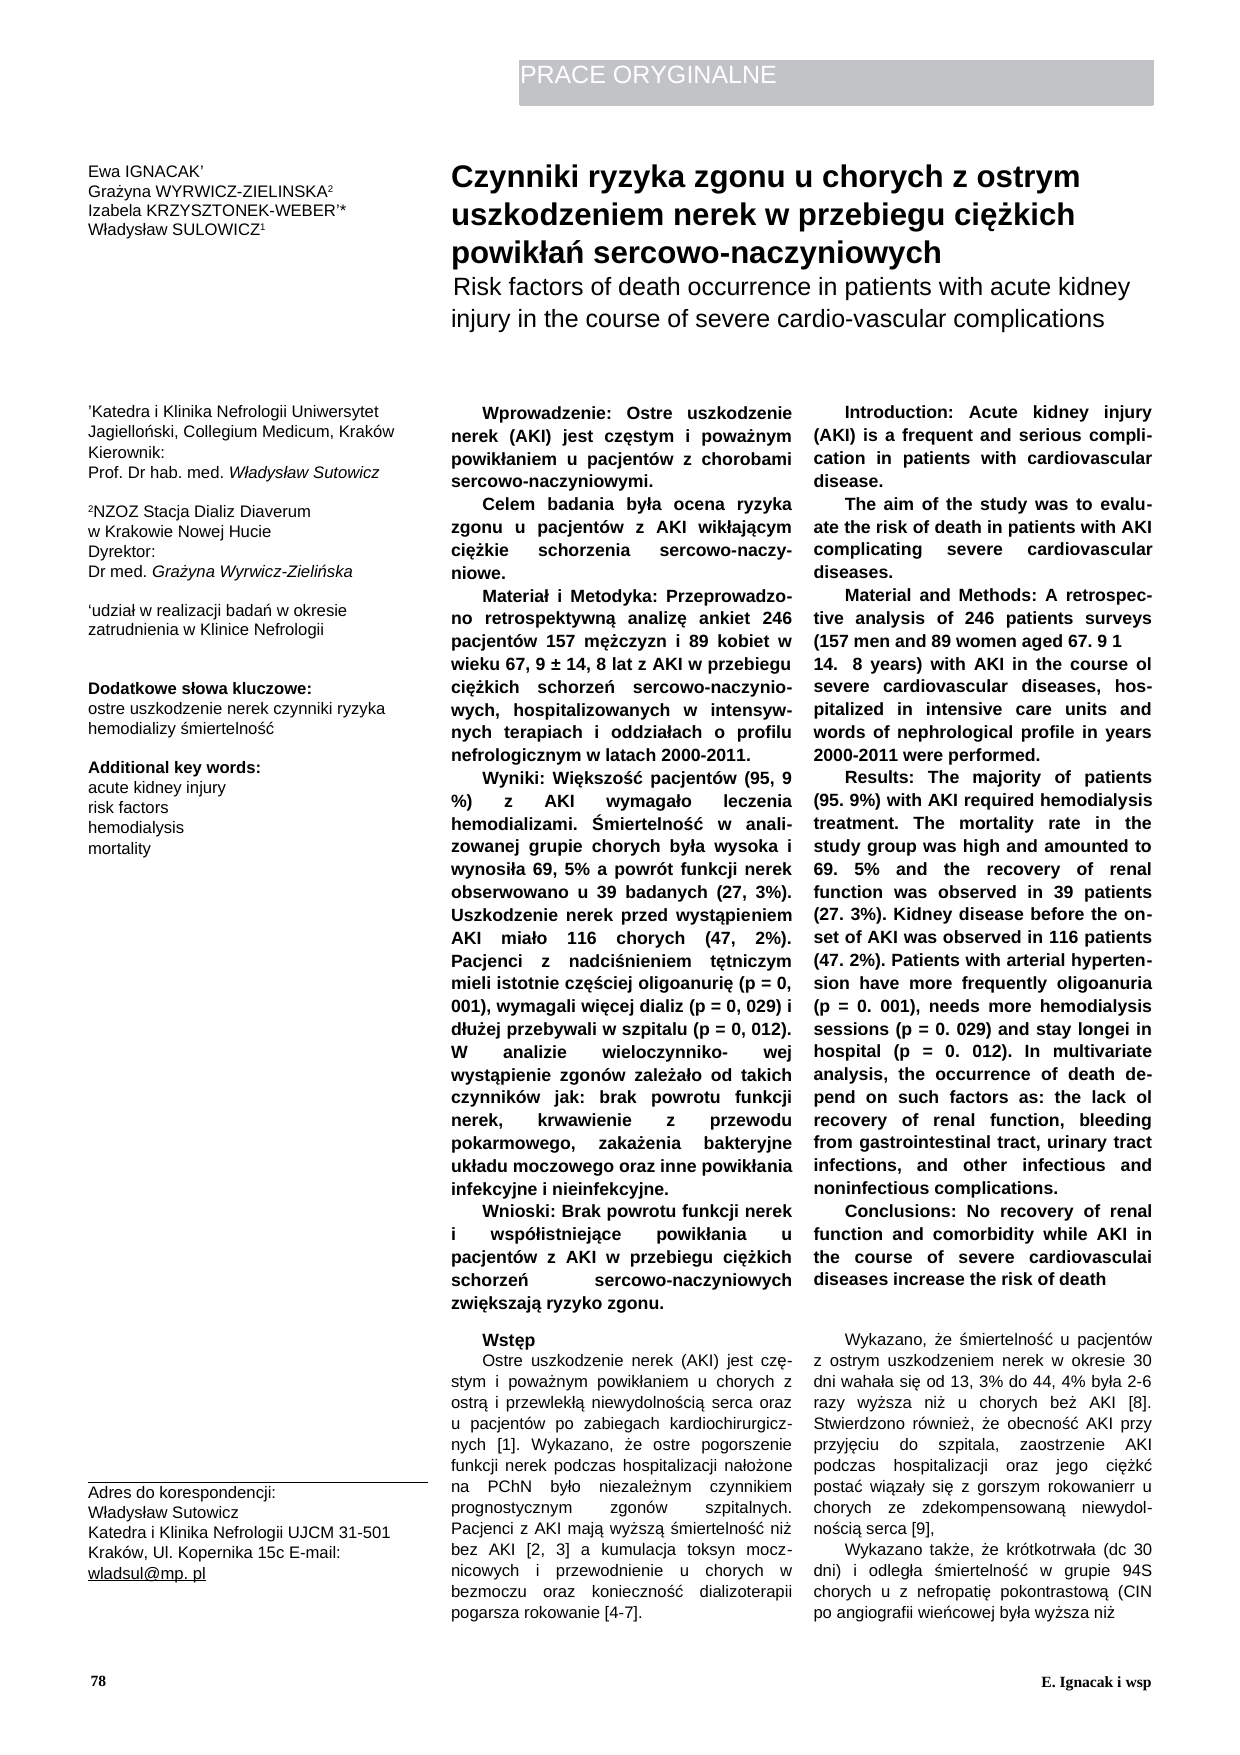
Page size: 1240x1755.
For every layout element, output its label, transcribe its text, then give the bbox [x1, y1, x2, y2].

text Results: The majority of patients (95. 9%) with AKI required hemodialy­sis treatment. The mortality rate in the study group was high and amounted to 69. 5% and the recovery of renal function was observed in 39 patients (27. 3%). Kidney disease before the on­set of AKI was observed in 116 patients (47. 2%). Patients with arterial hyperten­sion have more frequently oligoanuria (p = 0. 001), needs more hemodialysis sessions (p = 0. 029) and stay longei in hospital (p = 0. 012). In multivariate analysis, the occurrence of death de­pend on such factors as: the lack ol recovery of renal function, bleeding from gastrointestinal tract, urinary tract infections, and other infectious and noninfectious complications. [813, 767, 1152, 1198]
list 8 years) with AKI in the course ol severe cardiovascular diseases, hos­pitalized in intensive care units and words of nephrological profile in years 2000-2011 were performed. [813, 653, 1152, 765]
text Prof. Dr hab. med. Władysław Sutowicz [88, 463, 428, 482]
text 2NZOZ Stacja Dializ Diaverum [88, 502, 428, 521]
text mortality [88, 838, 428, 858]
text risk factors [88, 798, 428, 817]
text ostre uszkodzenie nerek czynniki ryzyka hemodializy śmiertelność [88, 699, 428, 738]
text Wyniki: Większość pacjentów (95, 9 %) z AKI wymagało leczenia hemodializami. Śmiertelność w anali­zowanej grupie chorych była wysoka i wynosiła 69, 5% a powrót funkcji nerek obserwowano u 39 badanych (27, 3%). Uszkodzenie nerek przed wystąpie­niem AKI miało 116 chorych (47, 2%). Pacjenci z nadciśnieniem tętniczym mieli istotnie częściej oligoanurię (p = 0, 001), wymagali więcej dializ (p = 0, 029) i dłużej przebywali w szpitalu (p = 0, 012). W analizie wieloczynniko- wej wystąpienie zgonów zależało od takich czynników jak: brak powrotu funkcji nerek, krwawienie z przewodu pokarmowego, zakażenia bakteryjne układu moczowego oraz inne powikła­nia infekcyjne i nieinfekcyjne. [451, 768, 792, 1199]
text Dr med. Grażyna Wyrwicz-Zielińska [88, 562, 428, 581]
text Materiał i Metodyka: Przeprowadzo­no retrospektywną analizę ankiet 246 pacjentów 157 mężczyzn i 89 kobiet w wieku 67, 9 ± 14, 8 lat z AKI w przebiegu ciężkich schorzeń sercowo-naczynio­wych, hospitalizowanych w intensyw­nych terapiach i oddziałach o profilu nefrologicznym w latach 2000-2011. [451, 585, 792, 765]
text Katedra i Klinika Nefrologii UJCM 31-501 Kraków, Ul. Kopernika 15c E-mail: wladsul@mp. pl [88, 1523, 428, 1583]
text Introduction: Acute kidney injury (AKI) is a frequent and serious compli­cation in patients with cardiovascular disease. [813, 402, 1152, 491]
text Wstęp [451, 1330, 792, 1350]
text w Krakowie Nowej Hucie [88, 522, 428, 541]
text Wnioski: Brak powrotu funkcji nerek i współistniejące powikłania u pacjentów z AKI w przebiegu ciężkich schorzeń sercowo-naczyniowych zwiększają ryzyko zgonu. [451, 1201, 792, 1313]
text Adres do korespondencji: [88, 1483, 428, 1502]
text Wprowadzenie: Ostre uszkodzenie nerek (AKI) jest częstym i poważnym powikłaniem u pacjentów z chorobami sercowo-naczyniowymi. [451, 403, 792, 492]
text Additional key words: [88, 758, 428, 777]
text E. Ignacak i wsp [1028, 1673, 1151, 1691]
text Material and Methods: A retrospec­tive analysis of 246 patients surveys (157 men and 89 women aged 67. 9 1 [813, 585, 1152, 651]
text PRACE ORYGINALNE [521, 61, 1153, 105]
text Dyrektor: [88, 542, 428, 561]
text Grażyna WYRWICZ-ZIELINSKA2 Izabela KRZYSZTONEK-WEBER’* [88, 181, 361, 220]
text Celem badania była ocena ryzyka zgonu u pacjentów z AKI wikłającym ciężkie schorzenia sercowo-naczy- niowe. [451, 494, 792, 583]
text ‘udział w realizacji badań w okresie zatrudnienia w Klinice Nefrologii [88, 601, 428, 639]
subtitle Risk factors of death occurrence in patients with acute kidney injury in the course of severe cardio-vascular complications [451, 271, 1153, 333]
text 78 [90, 1672, 112, 1690]
text Conclusions: No recovery of renal function and comorbidity while AKI in the course of severe cardiovasculai diseases increase the risk of death [813, 1201, 1152, 1289]
text Władysław Sutowicz [88, 1503, 428, 1522]
text Ostre uszkodzenie nerek (AKI) jest czę­stym i poważnym powikłaniem u chorych z ostrą i przewlekłą niewydolnością serca oraz u pacjentów po zabiegach kardiochirurgicz­nych [1]. Wykazano, że ostre pogorszenie funkcji nerek podczas hospitalizacji nałożo­ne na PChN było niezależnym czynnikiem prognostycznym zgonów szpitalnych. Pacjenci z AKI mają wyższą śmiertelność niż bez AKI [2, 3] a kumulacja toksyn mocz­nicowych i przewodnienie u chorych w bezmoczu oraz konieczność dializoterapii pogarsza rokowanie [4-7]. [451, 1350, 792, 1622]
subtitle Czynniki ryzyka zgonu u chorych z ostrym uszkodzeniem nerek w przebiegu ciężkich powikłań sercowo-naczyniowych [451, 158, 1153, 270]
text acute kidney injury [88, 778, 428, 797]
text Wykazano, że śmiertelność u pacjentów z ostrym uszkodzeniem nerek w okresie 30 dni wahała się od 13, 3% do 44, 4% była 2-6 razy wyższa niż u chorych beż AKI [8]. Stwierdzono również, że obecność AKI przy przyjęciu do szpitala, zaostrzenie AKI podczas hospitalizacji oraz jego ciężkć postać wiązały się z gorszym rokowanierr u chorych ze zdekompensowaną niewydol­nością serca [9], [813, 1329, 1152, 1538]
text Władysław SULOWICZ1 [88, 220, 361, 239]
text ’Katedra i Klinika Nefrologii Uniwersytet Jagielloński, Collegium Medicum, Kraków Kierownik: [88, 402, 428, 462]
text Dodatkowe słowa kluczowe: [88, 679, 428, 698]
text Wykazano także, że krótkotrwała (dc 30 dni) i odległa śmiertelność w grupie 94S chorych u z nefropatię pokontrastową (CIN po angiografii wieńcowej była wyższa niż [813, 1540, 1152, 1622]
text The aim of the study was to evalu­ate the risk of death in patients with AKI complicating severe cardiovas­cular diseases. [813, 493, 1152, 582]
text hemodialysis [88, 818, 428, 837]
text Ewa IGNACAK’ [88, 162, 361, 181]
